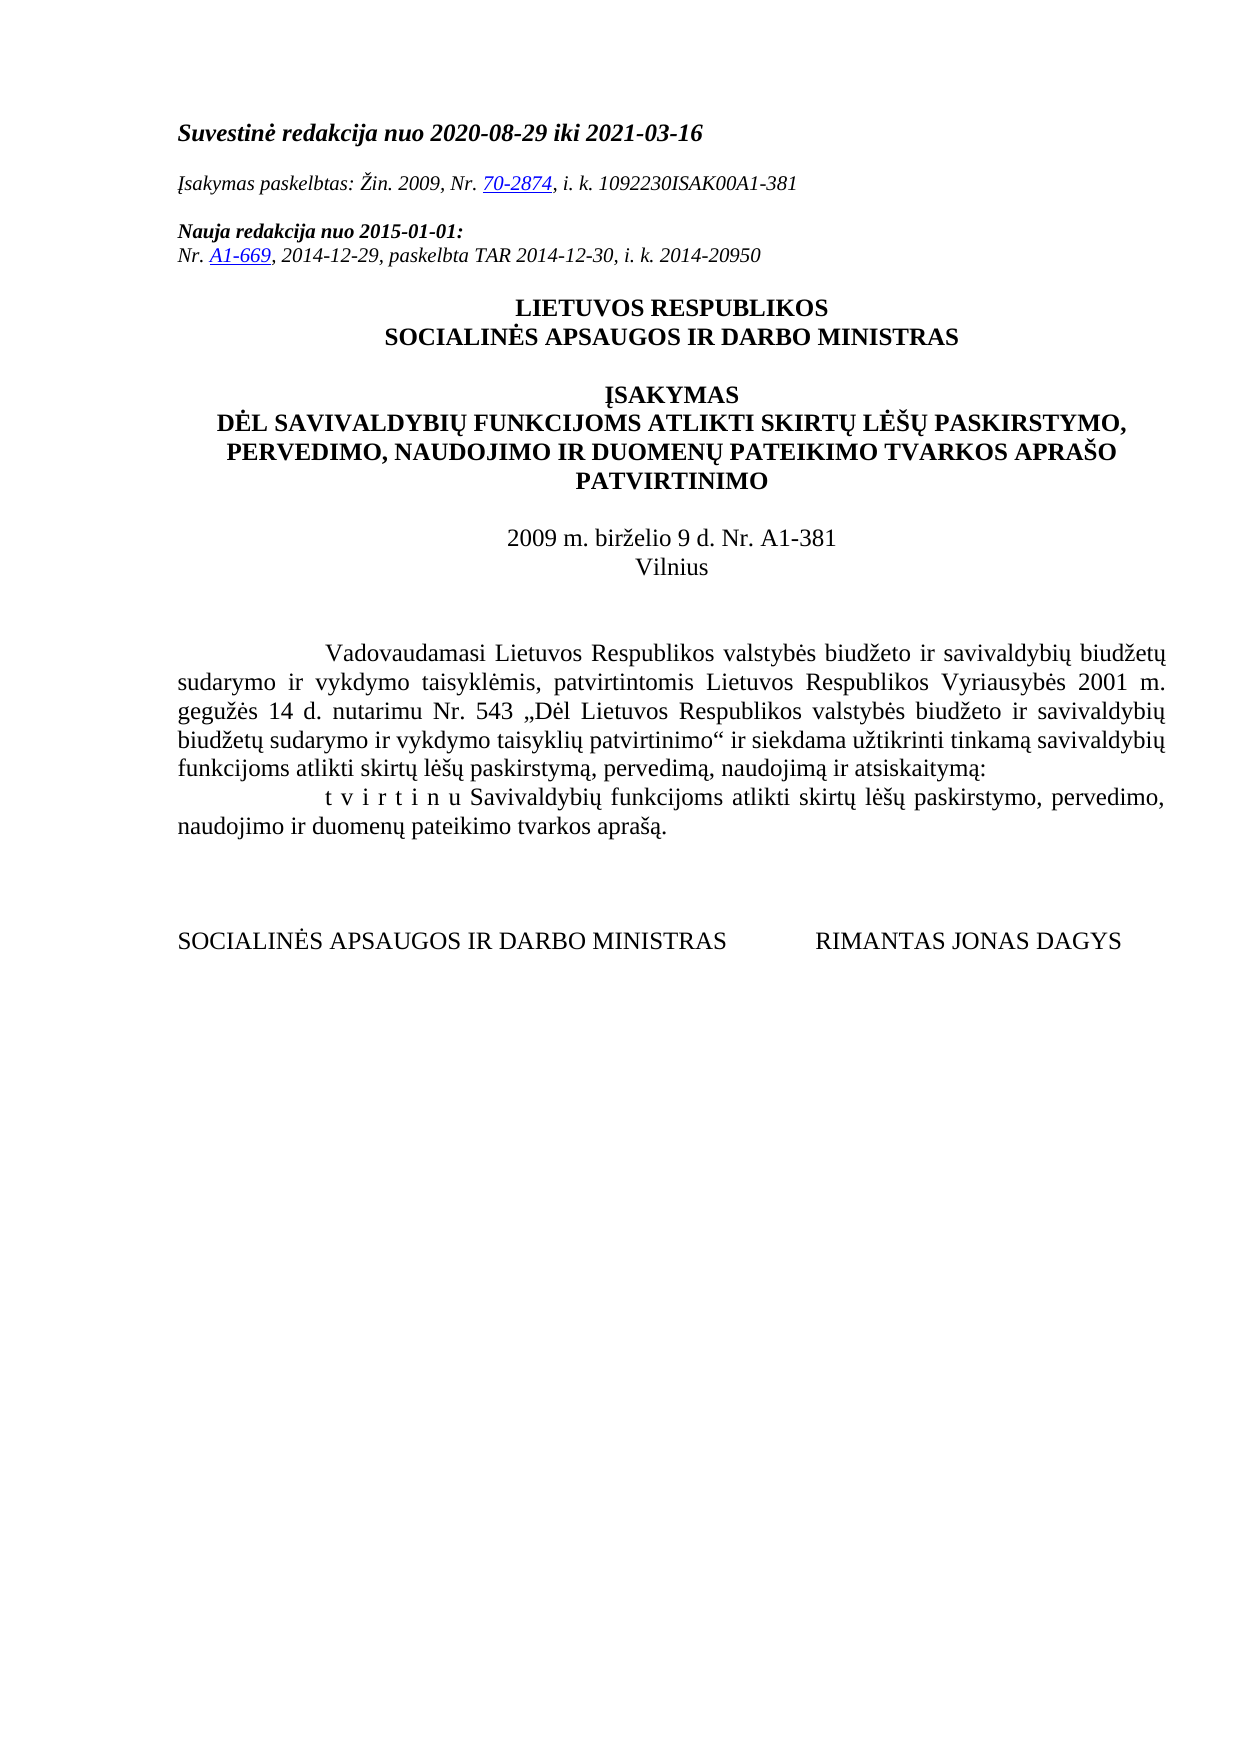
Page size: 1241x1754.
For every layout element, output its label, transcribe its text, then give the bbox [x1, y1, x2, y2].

text SOCIALINĖS APSAUGOS IR DARBO MINISTRAS RIMANTAS JONAS DAGYS [177, 926, 1166, 955]
text ĮSAKYMAS [177, 380, 1166, 408]
text 2009 m. birželio 9 d. Nr. A1-381 [177, 523, 1166, 552]
text Suvestinė redakcija nuo 2020-08-29 iki 2021-03-16 [177, 118, 1166, 147]
text t v i r t i n u Savivaldybių funkcijoms atlikti skirtų lėšų paskirstymo, pervedimo, naudojimo ir duomenų pateikimo tvarkos aprašą. [177, 782, 1166, 840]
text Nr. A1-669, 2014-12-29, paskelbta TAR 2014-12-30, i. k. 2014-20950 [177, 243, 1166, 267]
text Vadovaudamasi Lietuvos Respublikos valstybės biudžeto ir savivaldybių biudžetų sudarymo ir vykdymo taisyklėmis, patvirtintomis Lietuvos Respublikos Vyriausybės 2001 m. gegužės 14 d. nutarimu Nr. 543 „Dėl Lietuvos Respublikos valstybės biudžeto ir savivaldybių biudžetų sudarymo ir vykdymo taisyklių patvirtinimo“ ir siekdama užtikrinti tinkamą savivaldybių funkcijoms atlikti skirtų lėšų paskirstymą, pervedimą, naudojimą ir atsiskaitymą: [177, 638, 1166, 782]
text DĖL SAVIVALDYBIŲ FUNKCIJOMS ATLIKTI SKIRTŲ LĖŠŲ PASKIRSTYMO, PERVEDIMO, NAUDOJIMO IR DUOMENŲ PATEIKIMO TVARKOS APRAŠO PATVIRTINIMO [177, 408, 1166, 495]
text Įsakymas paskelbtas: Žin. 2009, Nr. 70-2874, i. k. 1092230ISAK00A1-381 [177, 171, 1166, 195]
text Nauja redakcija nuo 2015-01-01: [177, 219, 1166, 243]
text SOCIALINĖS APSAUGOS IR DARBO MINISTRAS [177, 322, 1166, 351]
text Vilnius [177, 552, 1166, 581]
text LIETUVOS RESPUBLIKOS [177, 293, 1166, 322]
